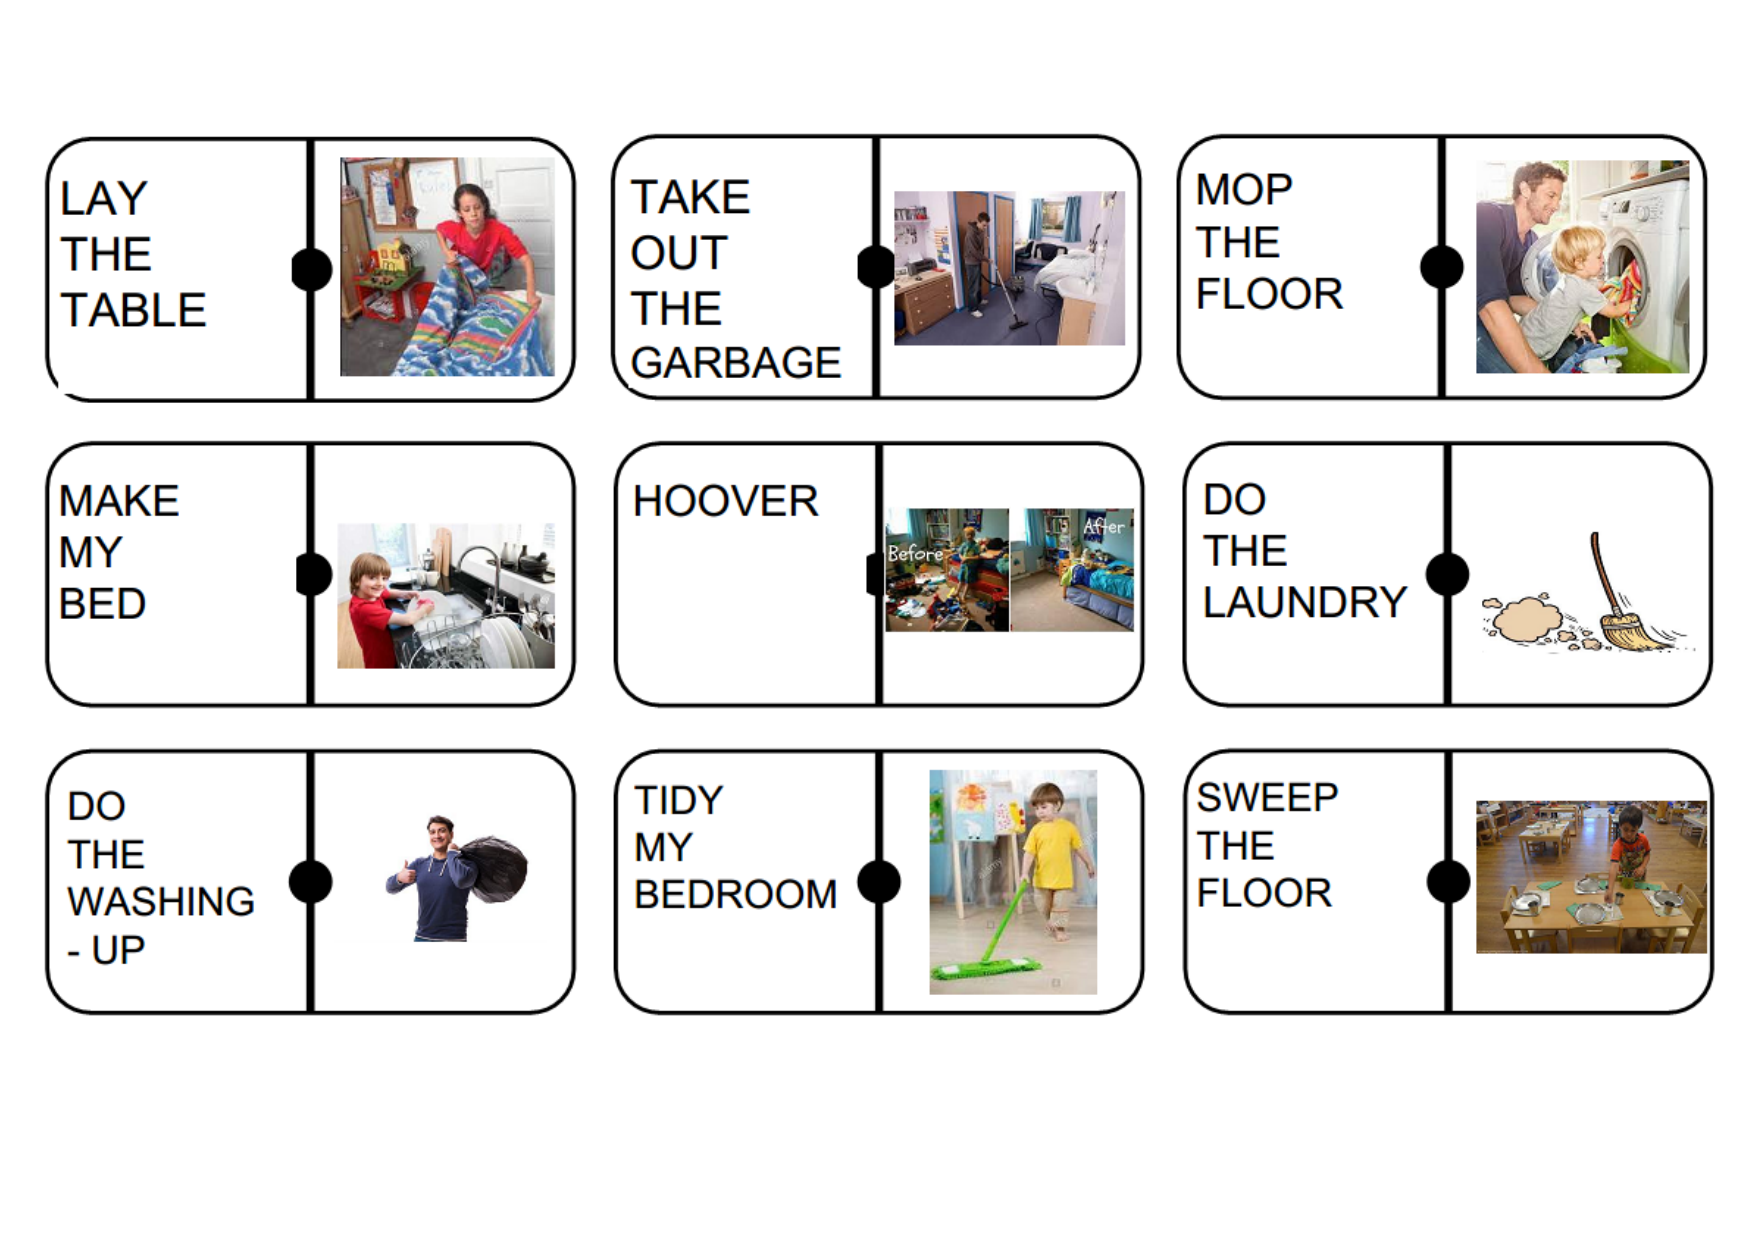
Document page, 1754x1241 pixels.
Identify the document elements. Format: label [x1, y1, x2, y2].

picture [29, 118, 1725, 1039]
